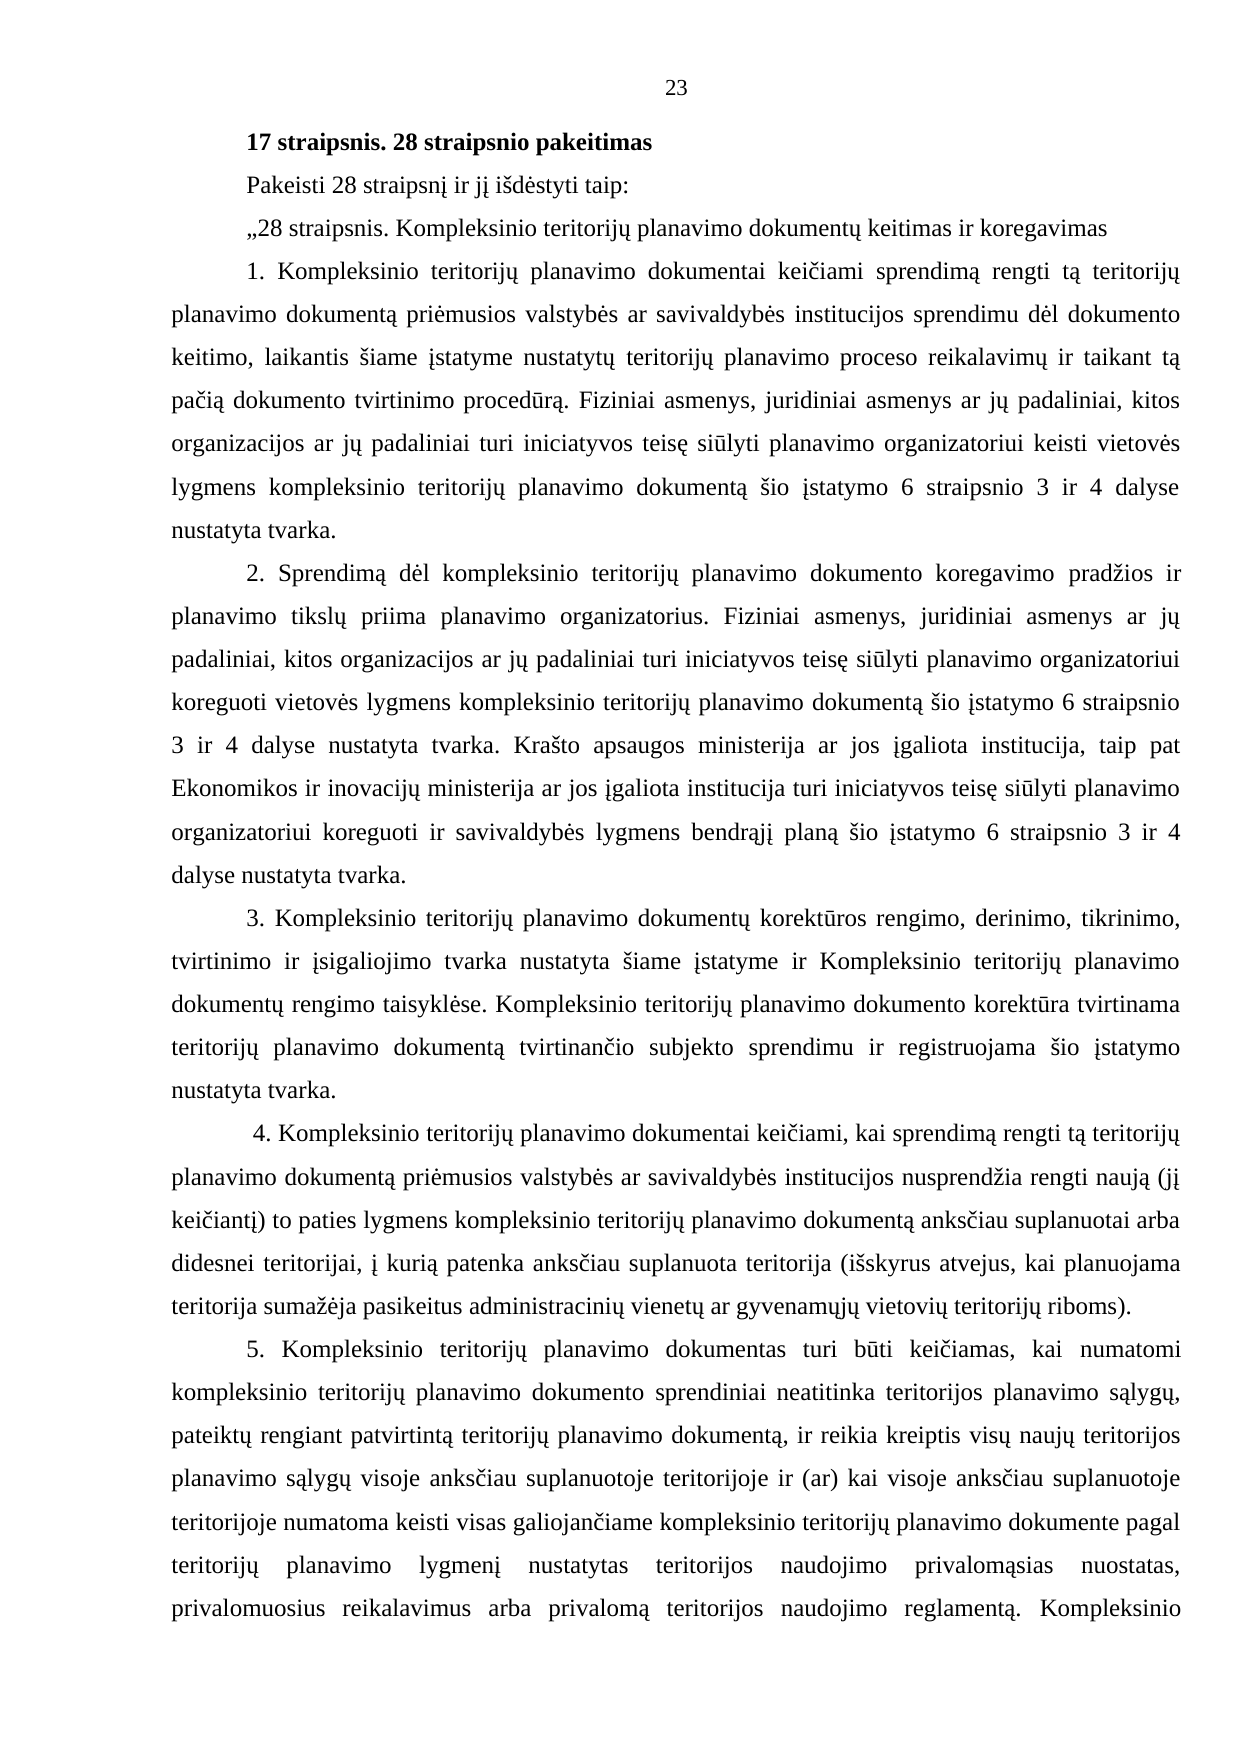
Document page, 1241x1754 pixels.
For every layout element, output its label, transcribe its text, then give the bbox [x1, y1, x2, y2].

text Pakeisti 28 straipsnį ir jį išdėstyti taip: [171, 170, 1181, 198]
text 5. Kompleksinio teritorijų planavimo dokumentas turi būti keičiamas, kai numatomi kompleksinio teritorijų planavimo dokumento sprendiniai neatitinka teritorijos planavimo sąlygų, pateiktų rengiant patvirtintą teritorijų planavimo dokumentą, ir reikia kreiptis visų naujų teritorijos planavimo sąlygų visoje anksčiau suplanuotoje teritorijoje ir (ar) kai visoje anksčiau suplanuotoje teritorijoje numatoma keisti visas galiojančiame kompleksinio teritorijų planavimo dokumente pagal teritorijų planavimo lygmenį nustatytas teritorijos naudojimo privalomąsias nuostatas, privalomuosius reikalavimus arba privalomą teritorijos naudojimo reglamentą. Kompleksinio [171, 1334, 1181, 1622]
text 2. Sprendimą dėl kompleksinio teritorijų planavimo dokumento koregavimo pradžios ir planavimo tikslų priima planavimo organizatorius. Fiziniai asmenys, juridiniai asmenys ar jų padaliniai, kitos organizacijos ar jų padaliniai turi iniciatyvos teisę siūlyti planavimo organizatoriui koreguoti vietovės lygmens kompleksinio teritorijų planavimo dokumentą šio įstatymo 6 straipsnio 3 ir 4 dalyse nustatyta tvarka. Krašto apsaugos ministerija ar jos įgaliota institucija, taip pat Ekonomikos ir inovacijų ministerija ar jos įgaliota institucija turi iniciatyvos teisę siūlyti planavimo organizatoriui koreguoti ir savivaldybės lygmens bendrąjį planą šio įstatymo 6 straipsnio 3 ir 4 dalyse nustatyta tvarka. [171, 558, 1181, 888]
text 1. Kompleksinio teritorijų planavimo dokumentai keičiami sprendimą rengti tą teritorijų planavimo dokumentą priėmusios valstybės ar savivaldybės institucijos sprendimu dėl dokumento keitimo, laikantis šiame įstatyme nustatytų teritorijų planavimo proceso reikalavimų ir taikant tą pačią dokumento tvirtinimo procedūrą. Fiziniai asmenys, juridiniai asmenys ar jų padaliniai, kitos organizacijos ar jų padaliniai turi iniciatyvos teisę siūlyti planavimo organizatoriui keisti vietovės lygmens kompleksinio teritorijų planavimo dokumentą šio įstatymo 6 straipsnio 3 ir 4 dalyse nustatyta tvarka. [171, 256, 1181, 543]
text 4. Kompleksinio teritorijų planavimo dokumentai keičiami, kai sprendimą rengti tą teritorijų planavimo dokumentą priėmusios valstybės ar savivaldybės institucijos nusprendžia rengti naują (jį keičiantį) to paties lygmens kompleksinio teritorijų planavimo dokumentą anksčiau suplanuotai arba didesnei teritorijai, į kurią patenka anksčiau suplanuota teritorija (išskyrus atvejus, kai planuojama teritorija sumažėja pasikeitus administracinių vienetų ar gyvenamųjų vietovių teritorijų riboms). [171, 1118, 1181, 1320]
text 3. Kompleksinio teritorijų planavimo dokumentų korektūros rengimo, derinimo, tikrinimo, tvirtinimo ir įsigaliojimo tvarka nustatyta šiame įstatyme ir Kompleksinio teritorijų planavimo dokumentų rengimo taisyklėse. Kompleksinio teritorijų planavimo dokumento korektūra tvirtinama teritorijų planavimo dokumentą tvirtinančio subjekto sprendimu ir registruojama šio įstatymo nustatyta tvarka. [171, 903, 1181, 1104]
text 17 straipsnis. 28 straipsnio pakeitimas [171, 127, 1181, 155]
text „28 straipsnis. Kompleksinio teritorijų planavimo dokumentų keitimas ir koregavimas [246, 213, 1181, 242]
